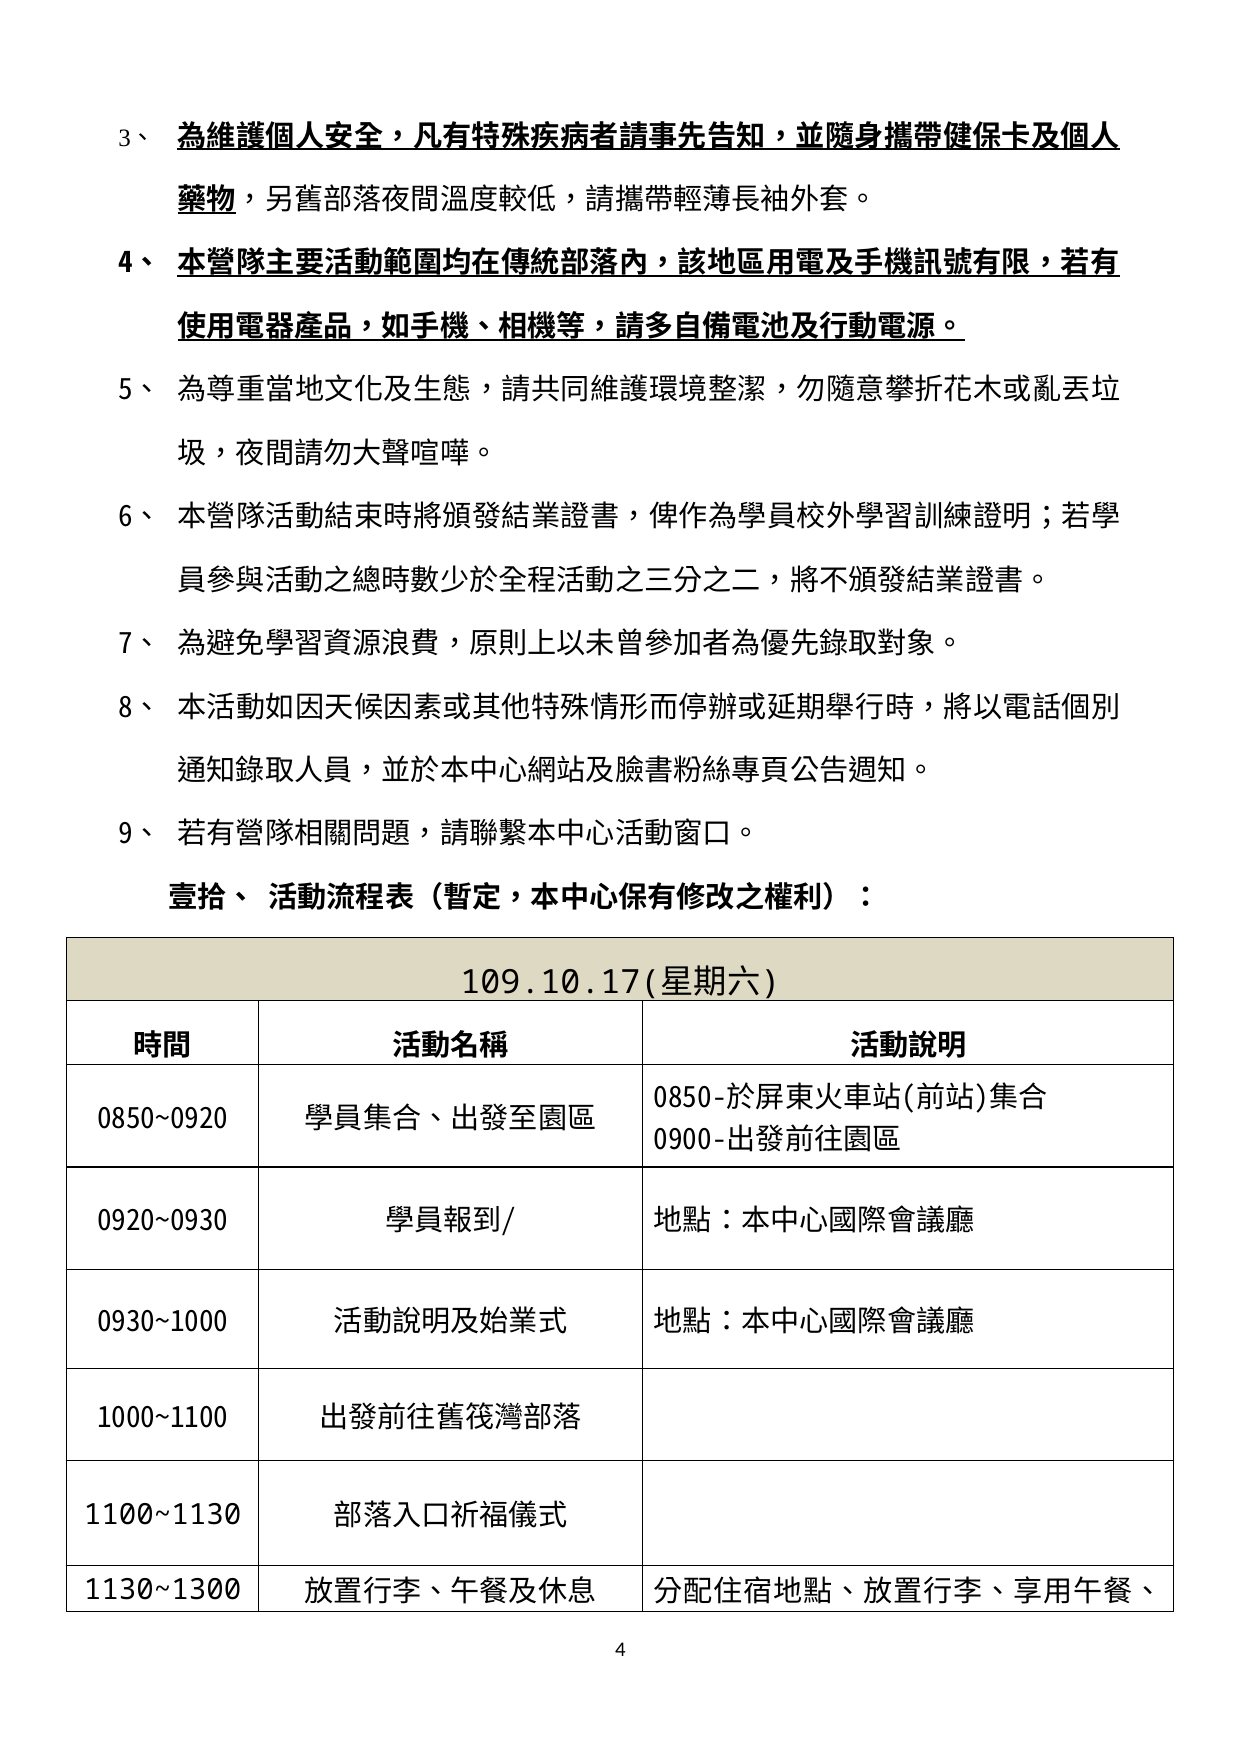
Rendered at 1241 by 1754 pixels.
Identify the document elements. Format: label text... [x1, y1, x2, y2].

table_cell 分配住宿地點、放置行李、享用午餐、 [643, 1566, 1173, 1611]
table_cell 學員報到/ [259, 1168, 642, 1269]
table_cell 學員集合、出發至園區 [259, 1065, 642, 1166]
list 活動流程表（暫定，本中心保有修改之權利）： [168, 873, 1122, 916]
table_cell 活動名稱 [259, 1001, 642, 1064]
table_cell 活動說明及始業式 [259, 1270, 642, 1368]
table_header 109.10.17(星期六) [67, 938, 1173, 1000]
table_cell 0850~0920 [67, 1065, 258, 1166]
table_cell 地點：本中心國際會議廳 [643, 1168, 1173, 1269]
list 本活動如因天候因素或其他特殊情形而停辦或延期舉行時，將以電話個別通知錄取人員，並於本中心網站及臉書粉絲專頁公告週知。 [118, 683, 1122, 789]
table_cell 0850-於屏東火車站(前站)集合 0900-出發前往園區 [643, 1065, 1173, 1166]
table_cell 1130~1300 [67, 1566, 258, 1611]
table_cell 0920~0930 [67, 1168, 258, 1269]
table_cell 部落入口祈福儀式 [259, 1461, 642, 1564]
table_cell 1000~1100 [67, 1369, 258, 1460]
table_cell [643, 1369, 1173, 1460]
list 為避免學習資源浪費，原則上以未曾參加者為優先錄取對象。 [118, 620, 1122, 662]
table_cell 時間 [67, 1001, 258, 1064]
list 本營隊活動結束時將頒發結業證書，俾作為學員校外學習訓練證明；若學員參與活動之總時數少於全程活動之三分之二，將不頒發結業證書。 [118, 493, 1122, 598]
table_cell 放置行李、午餐及休息 [259, 1566, 642, 1611]
table_cell 地點：本中心國際會議廳 [643, 1270, 1173, 1368]
table_cell 出發前往舊筏灣部落 [259, 1369, 642, 1460]
table_cell 活動說明 [643, 1001, 1173, 1064]
list 為維護個人安全，凡有特殊疾病者請事先告知，並隨身攜帶健保卡及個人藥物，另舊部落夜間溫度較低，請攜帶輕薄長袖外套。 [118, 112, 1122, 218]
list 若有營隊相關問題，請聯繫本中心活動窗口。 [118, 810, 1122, 852]
table_cell 0930~1000 [67, 1270, 258, 1368]
list 為尊重當地文化及生態，請共同維護環境整潔，勿隨意攀折花木或亂丟垃圾，夜間請勿大聲喧嘩。 [118, 366, 1122, 472]
list 本營隊主要活動範圍均在傳統部落內，該地區用電及手機訊號有限，若有使用電器產品，如手機、相機等，請多自備電池及行動電源。 [118, 239, 1122, 345]
table_cell 1100~1130 [67, 1461, 258, 1564]
table_cell [643, 1461, 1173, 1564]
